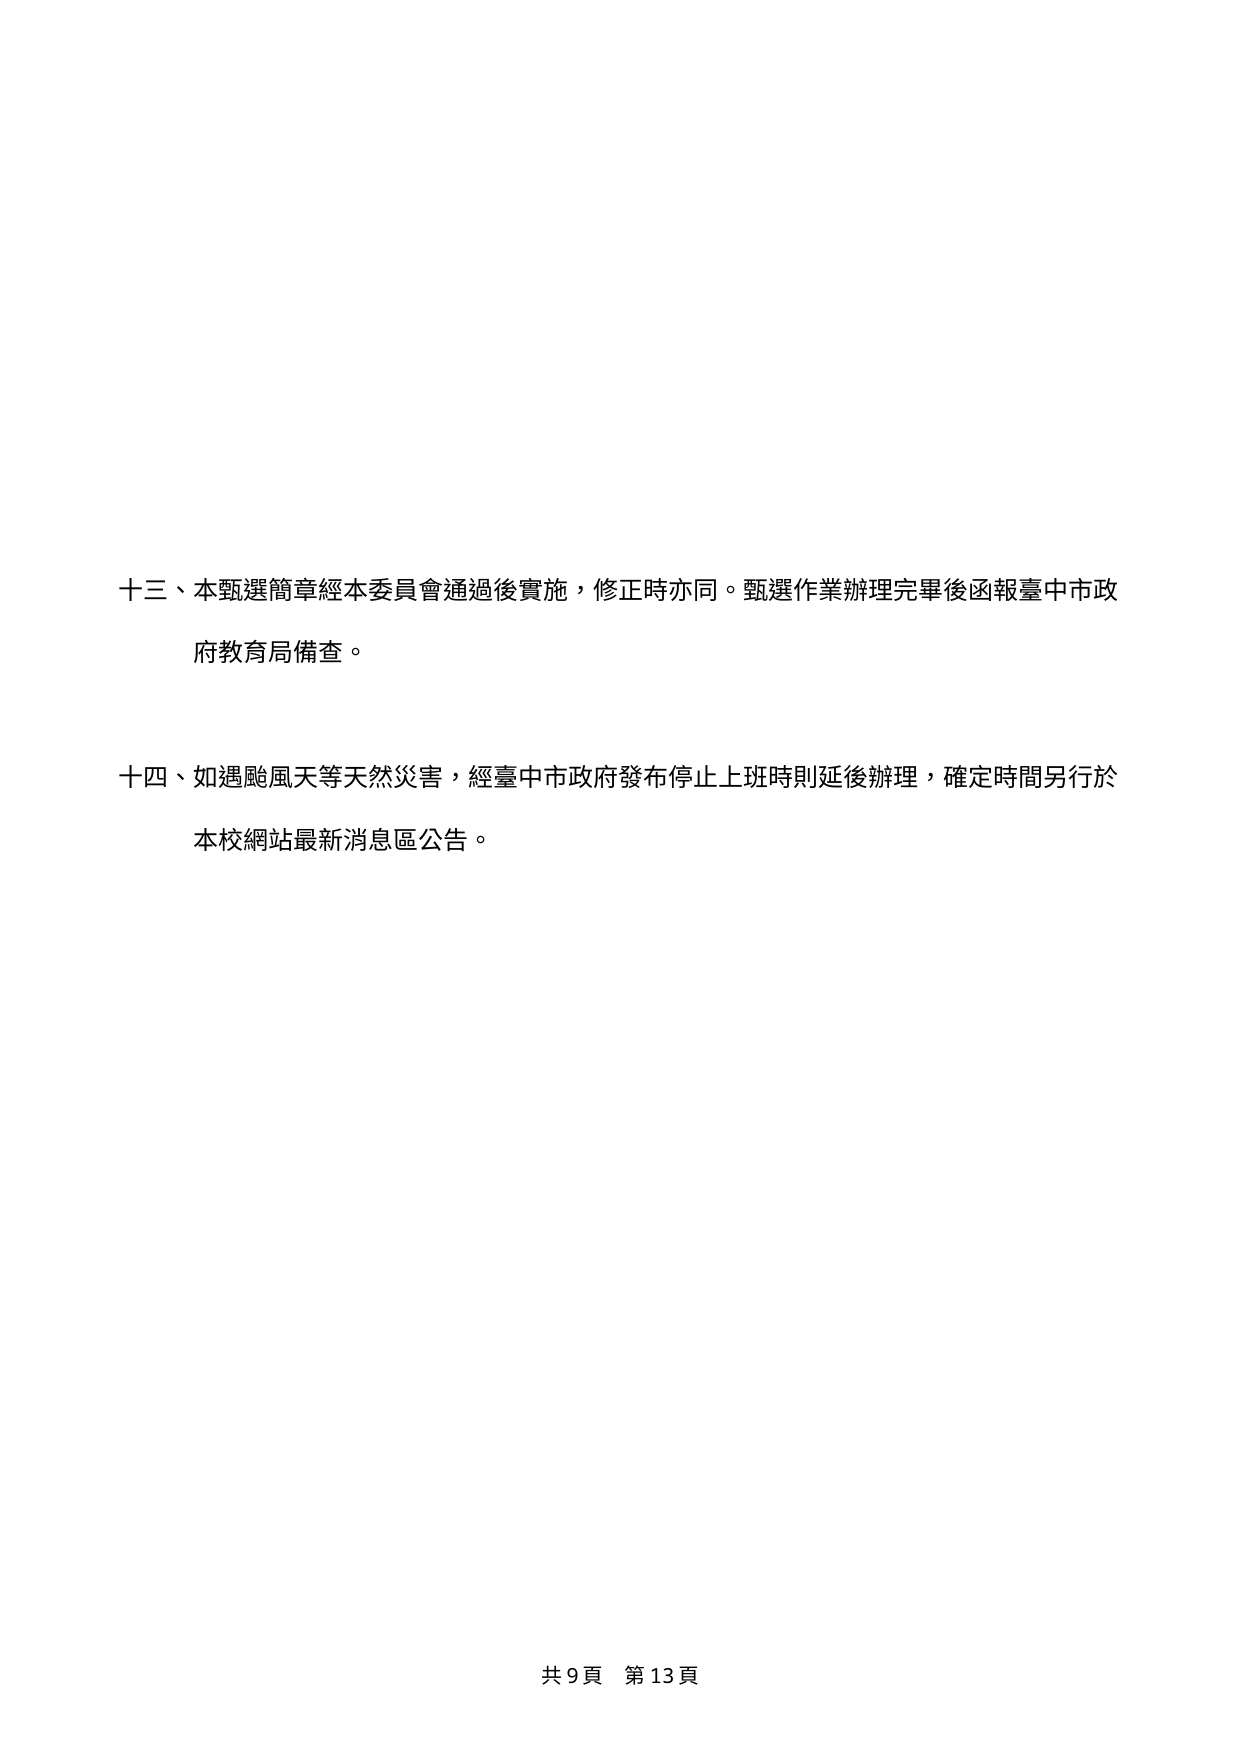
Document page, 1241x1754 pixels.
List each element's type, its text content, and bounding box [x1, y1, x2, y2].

text 十四、如遇颱風天等天然災害，經臺中市政府發布停止上班時則延後辦理，確定時間另行於本校網站最新消息區公告。 [118, 734, 1122, 859]
text 十三、本甄選簡章經本委員會通過後實施，修正時亦同。甄選作業辦理完畢後函報臺中市政府教育局備查。 [118, 547, 1122, 672]
